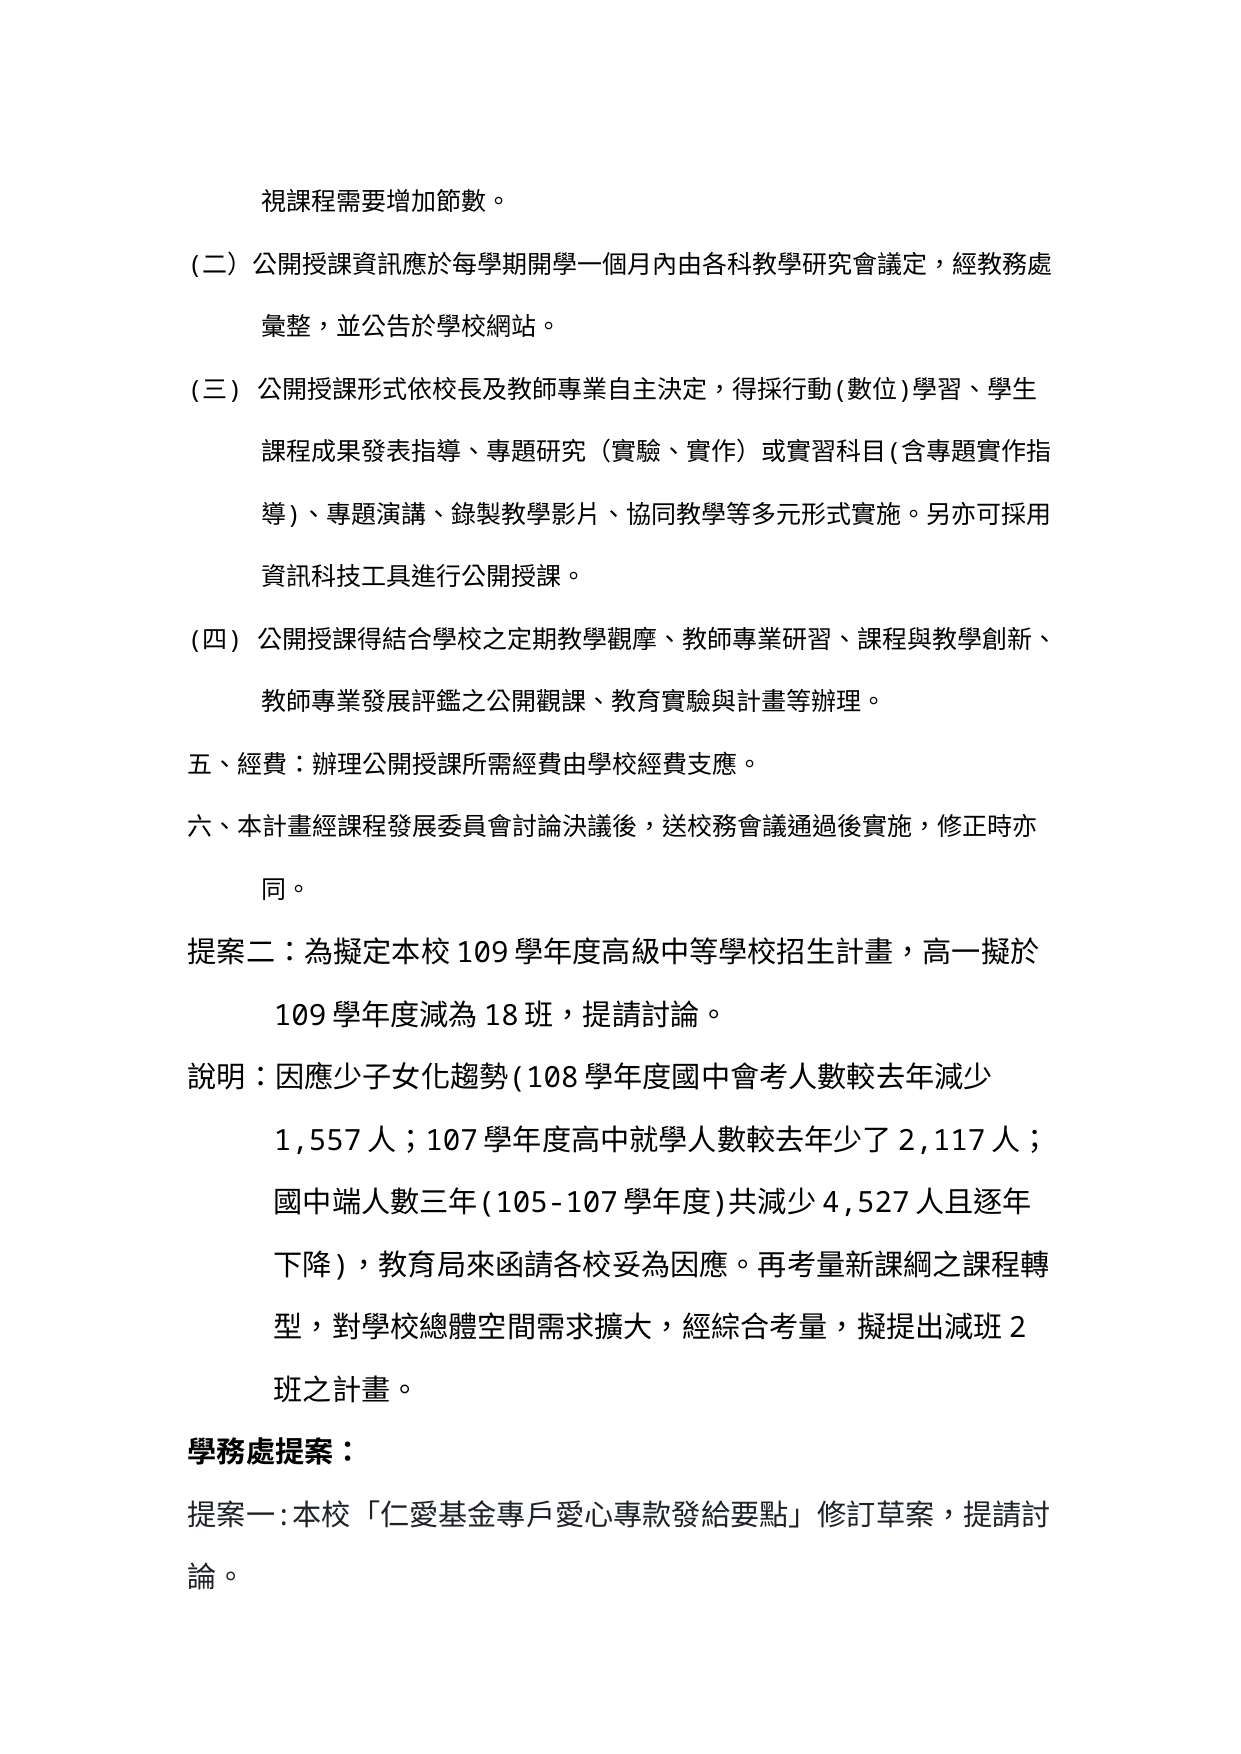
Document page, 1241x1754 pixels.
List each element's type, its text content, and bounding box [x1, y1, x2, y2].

text 提案二：為擬定本校109學年度高級中等學校招生計畫，高一擬於109學年度減為18班，提請討論。 [187, 908, 1053, 1033]
text 提案一:本校「仁愛基金專戶愛心專款發給要點」修訂草案，提請討論。 [187, 1471, 1053, 1596]
text 學務處提案： [187, 1408, 1053, 1471]
text (二）公開授課資訊應於每學期開學一個月內由各科教學研究會議定，經教務處彙整，並公告於學校網站。 [187, 221, 1053, 346]
text 說明：因應少子女化趨勢(108學年度國中會考人數較去年減少1,557人；107學年度高中就學人數較去年少了2,117人；國中端人數三年(105-107學年度)共減少4,527人且逐年下降)，教育局來函請各校妥為因應。再考量新課綱之課程轉型，對學校總體空間需求擴大，經綜合考量，擬提出減班2班之計畫。 [187, 1033, 1053, 1408]
text 五、經費：辦理公開授課所需經費由學校經費支應。 [187, 721, 1053, 783]
text (四) 公開授課得結合學校之定期教學觀摩、教師專業研習、課程與教學創新、教師專業發展評鑑之公開觀課、教育實驗與計畫等辦理。 [187, 596, 1053, 721]
text 六、本計畫經課程發展委員會討論決議後，送校務會議通過後實施，修正時亦同。 [187, 783, 1053, 908]
text (三) 公開授課形式依校長及教師專業自主決定，得採行動(數位)學習、學生課程成果發表指導、專題研究（實驗、實作）或實習科目(含專題實作指導)、專題演講、錄製教學影片、協同教學等多元形式實施。另亦可採用資訊科技工具進行公開授課。 [187, 346, 1053, 596]
text 視課程需要增加節數。 [187, 158, 1053, 221]
